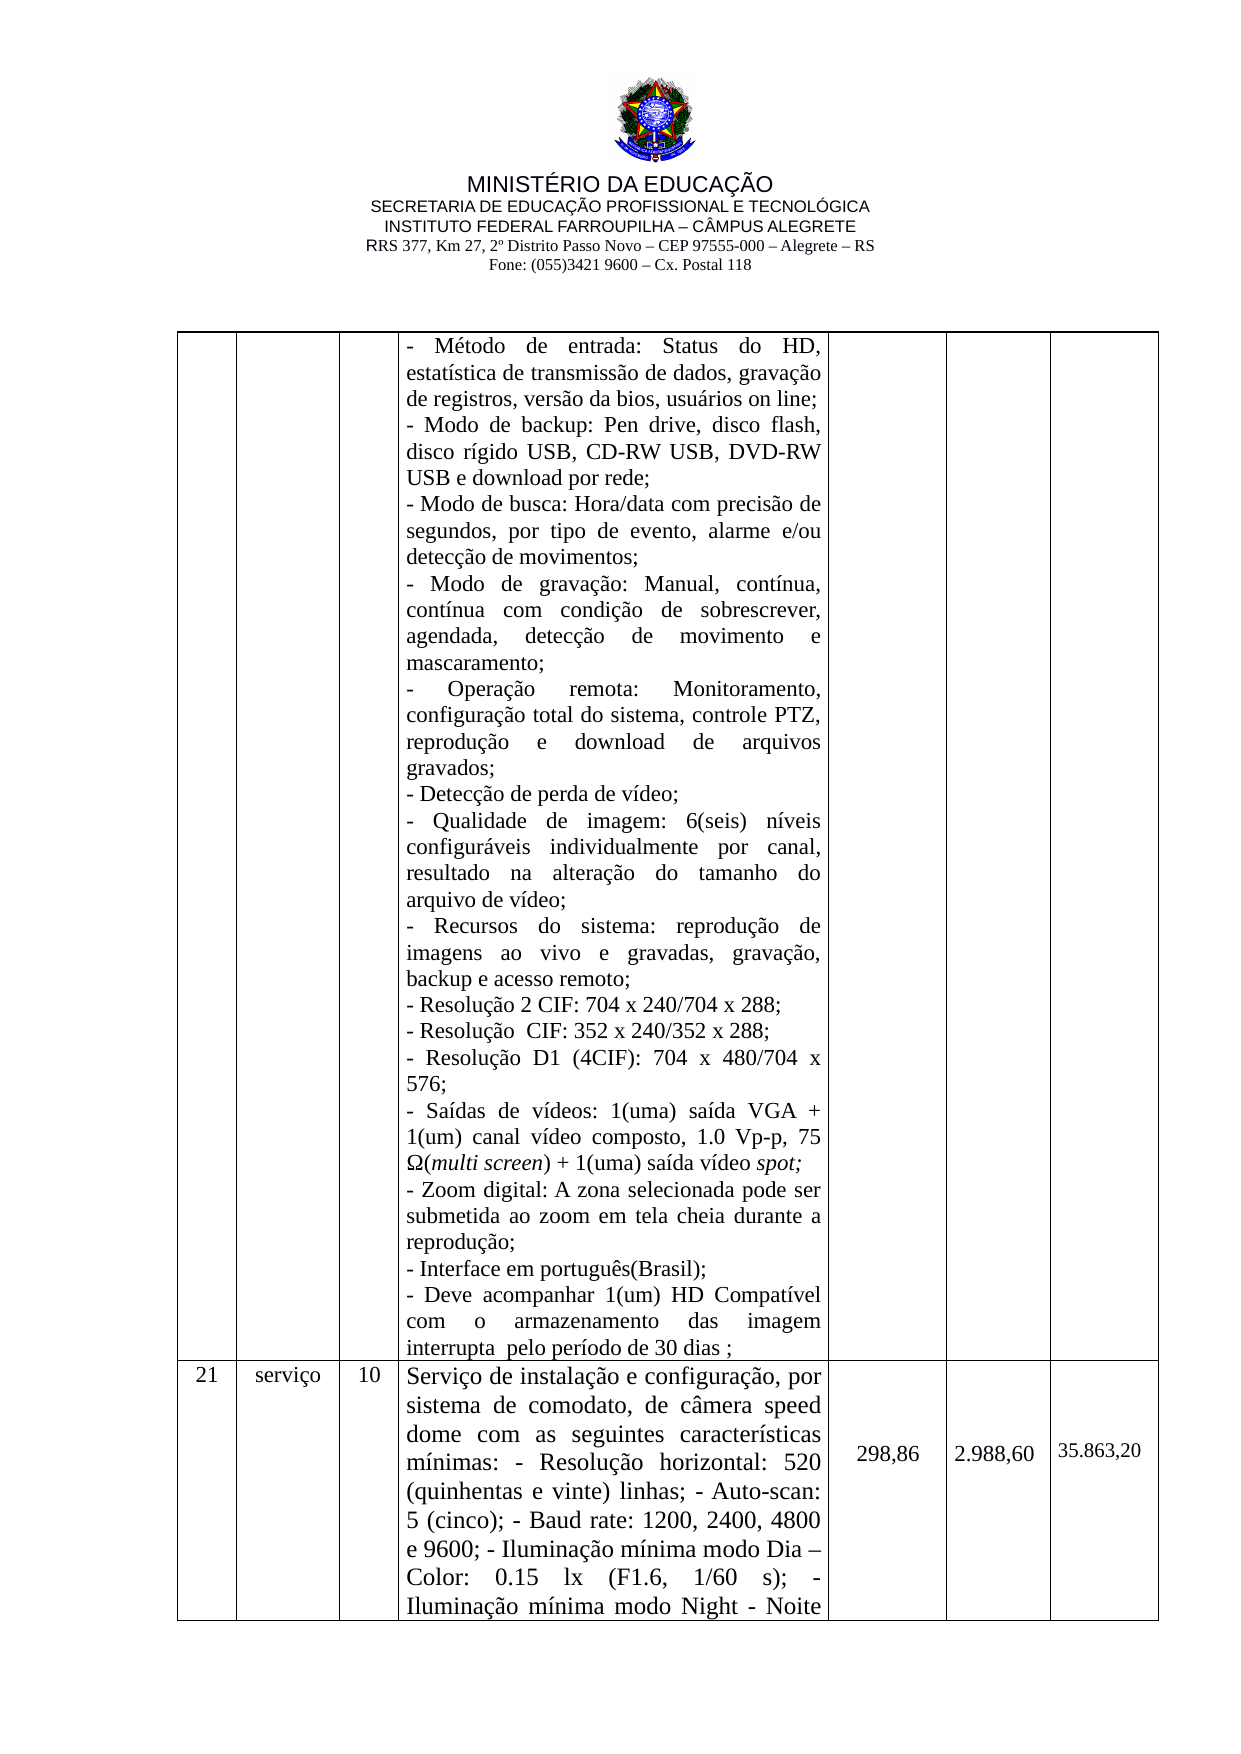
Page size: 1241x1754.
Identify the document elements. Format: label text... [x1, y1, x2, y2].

table_cell [947, 333, 1050, 1360]
table_cell - Método de entrada: Status do HD, estatística de transmissão de dados, gravação de registros, versão da bios, usuários on line; - Modo de backup: Pen drive, disco flash, disco rígido USB, CD-RW USB, DVD-RW USB e download por rede; - Modo de busca: Hora/data com precisão de segundos, por tipo de evento, alarme e/ou detecção de movimentos; - Modo de gravação: Manual, contínua, contínua com condição de sobrescrever, agendada, detecção de movimento e mascaramento; - Operação remota: Monitoramento, configuração total do sistema, controle PTZ, reprodução e download de arquivos gravados; - Detecção de perda de vídeo; - Qualidade de imagem: 6(seis) níveis configuráveis individualmente por canal, resultado na alteração do tamanho do arquivo de vídeo; - Recursos do sistema: reprodução de imagens ao vivo e gravadas, gravação, backup e acesso remoto; - Resolução 2 CIF: 704 x 240/704 x 288; - Resolução CIF: 352 x 240/352 x 288; - Resolução D1 (4CIF): 704 x 480/704 x 576; - Saídas de vídeos: 1(uma) saída VGA + 1(um) canal vídeo composto, 1.0 Vp-p, 75 Ω(multi screen) + 1(uma) saída vídeo spot; - Zoom digital: A zona selecionada pode ser submetida ao zoom em tela cheia durante a reprodução; - Interface em português(Brasil); - Deve acompanhar 1(um) HD Compatível com o armazenamento das imagem interrupta pelo período de 30 dias ; [399, 333, 828, 1360]
table_cell [829, 333, 946, 1360]
table_cell Serviço de instalação e configuração, por sistema de comodato, de câmera speed dome com as seguintes características mínimas: - Resolução horizontal: 520 (quinhentas e vinte) linhas; - Auto-scan: 5 (cinco); - Baud rate: 1200, 2400, 4800 e 9600; - Iluminação mínima modo Dia – Color: 0.15 lx (F1.6, 1/60 s); - Iluminação mínima modo Night - Noite [399, 1361, 828, 1620]
table_cell 10 [340, 1361, 398, 1620]
table_cell [340, 333, 398, 1360]
table_cell [237, 333, 339, 1360]
table_cell 2.988,60 [947, 1361, 1050, 1620]
table_cell [178, 333, 236, 1360]
table_cell 298,86 [829, 1361, 946, 1620]
picture [608, 71, 697, 163]
table_cell serviço [237, 1361, 339, 1620]
table_cell 35.863,20 [1051, 1361, 1158, 1620]
table_cell 21 [178, 1361, 236, 1620]
table_cell [1051, 333, 1158, 1360]
